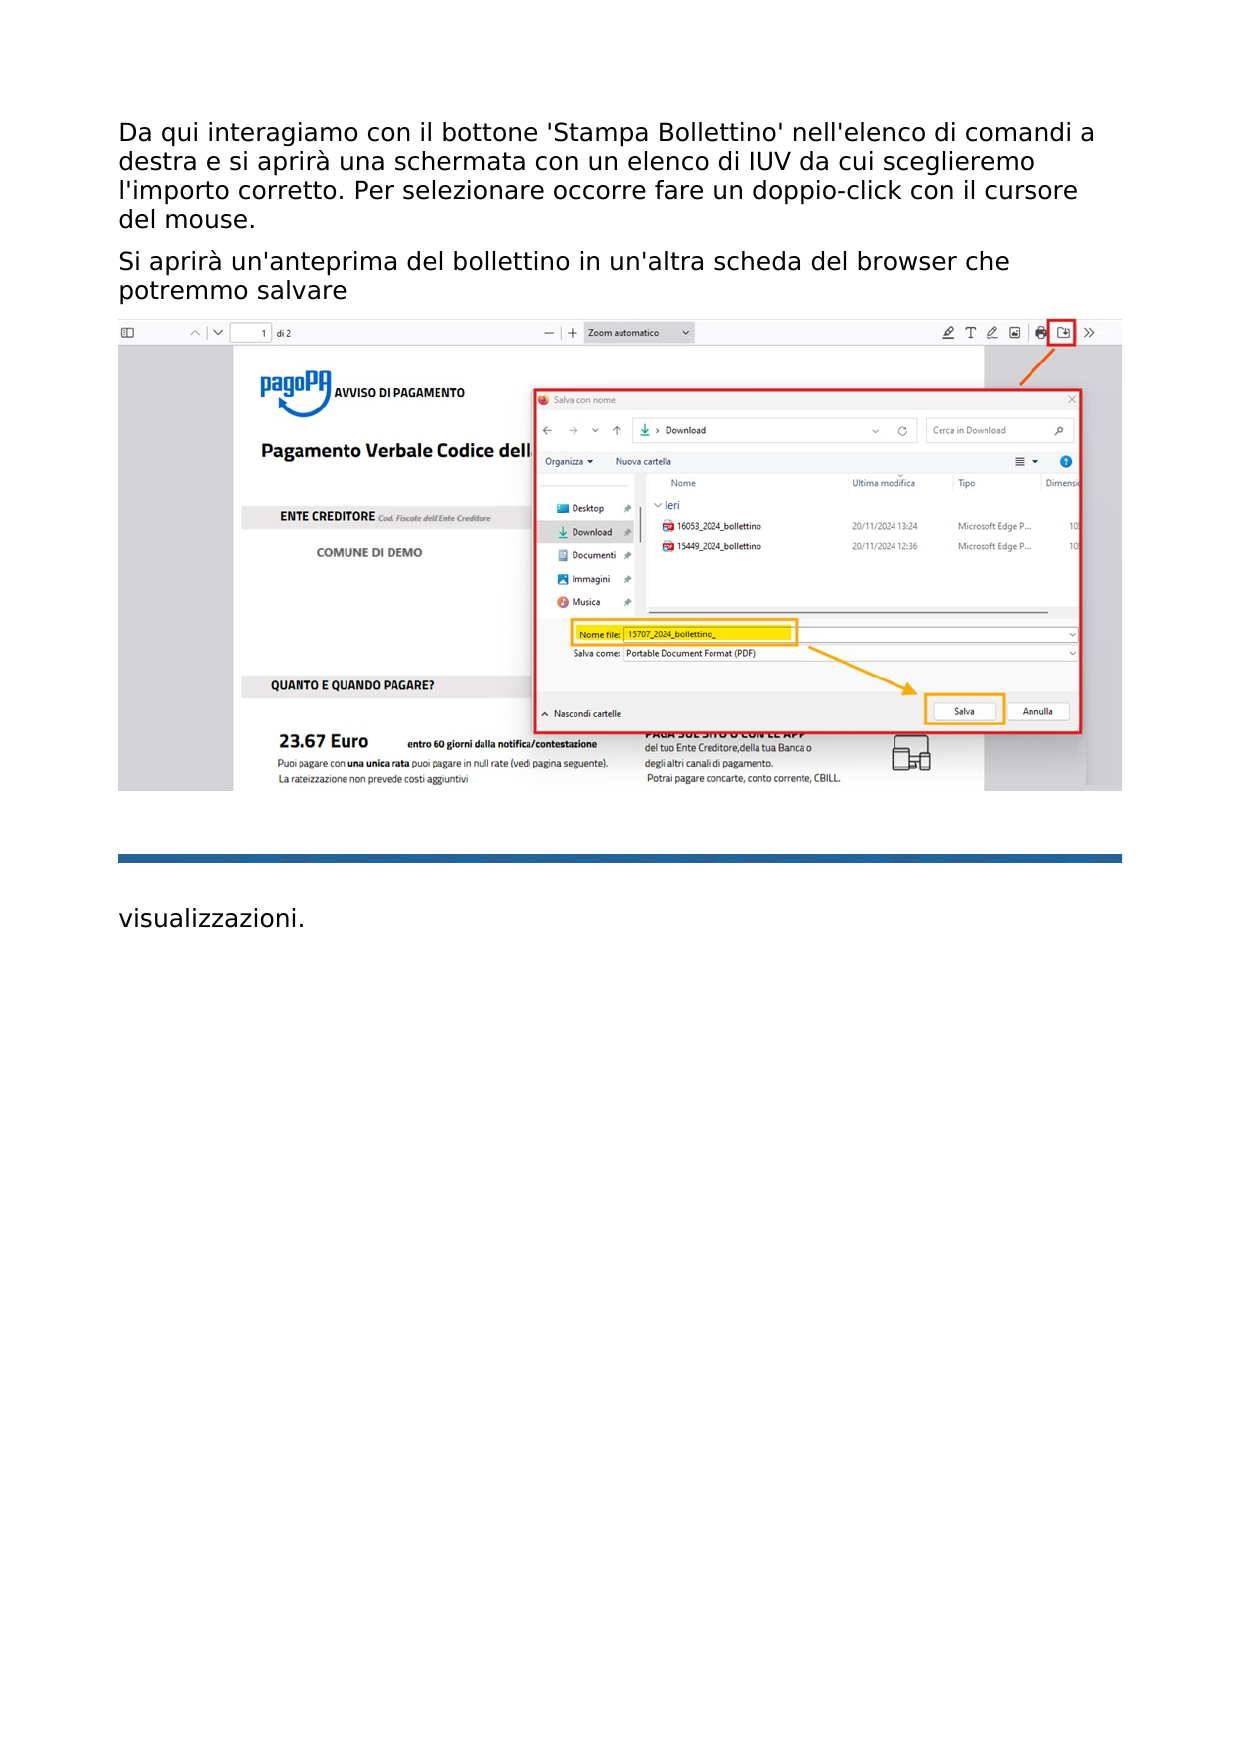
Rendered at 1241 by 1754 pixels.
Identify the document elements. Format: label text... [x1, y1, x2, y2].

picture [118, 854, 1123, 863]
text Si aprirà un'anteprima del bollettino in un'altra scheda del browser che potremmo salvare [118, 247, 1122, 306]
picture [118, 318, 1123, 813]
text Da qui interagiamo con il bottone 'Stampa Bollettino' nell'elenco di comandi a destra e si aprirà una schermata con un elenco di IUV da cui sceglieremo l'importo corretto. Per selezionare occorre fare un doppio-click con il cursore del mouse. [118, 118, 1122, 235]
text visualizzazioni. [118, 904, 1122, 933]
